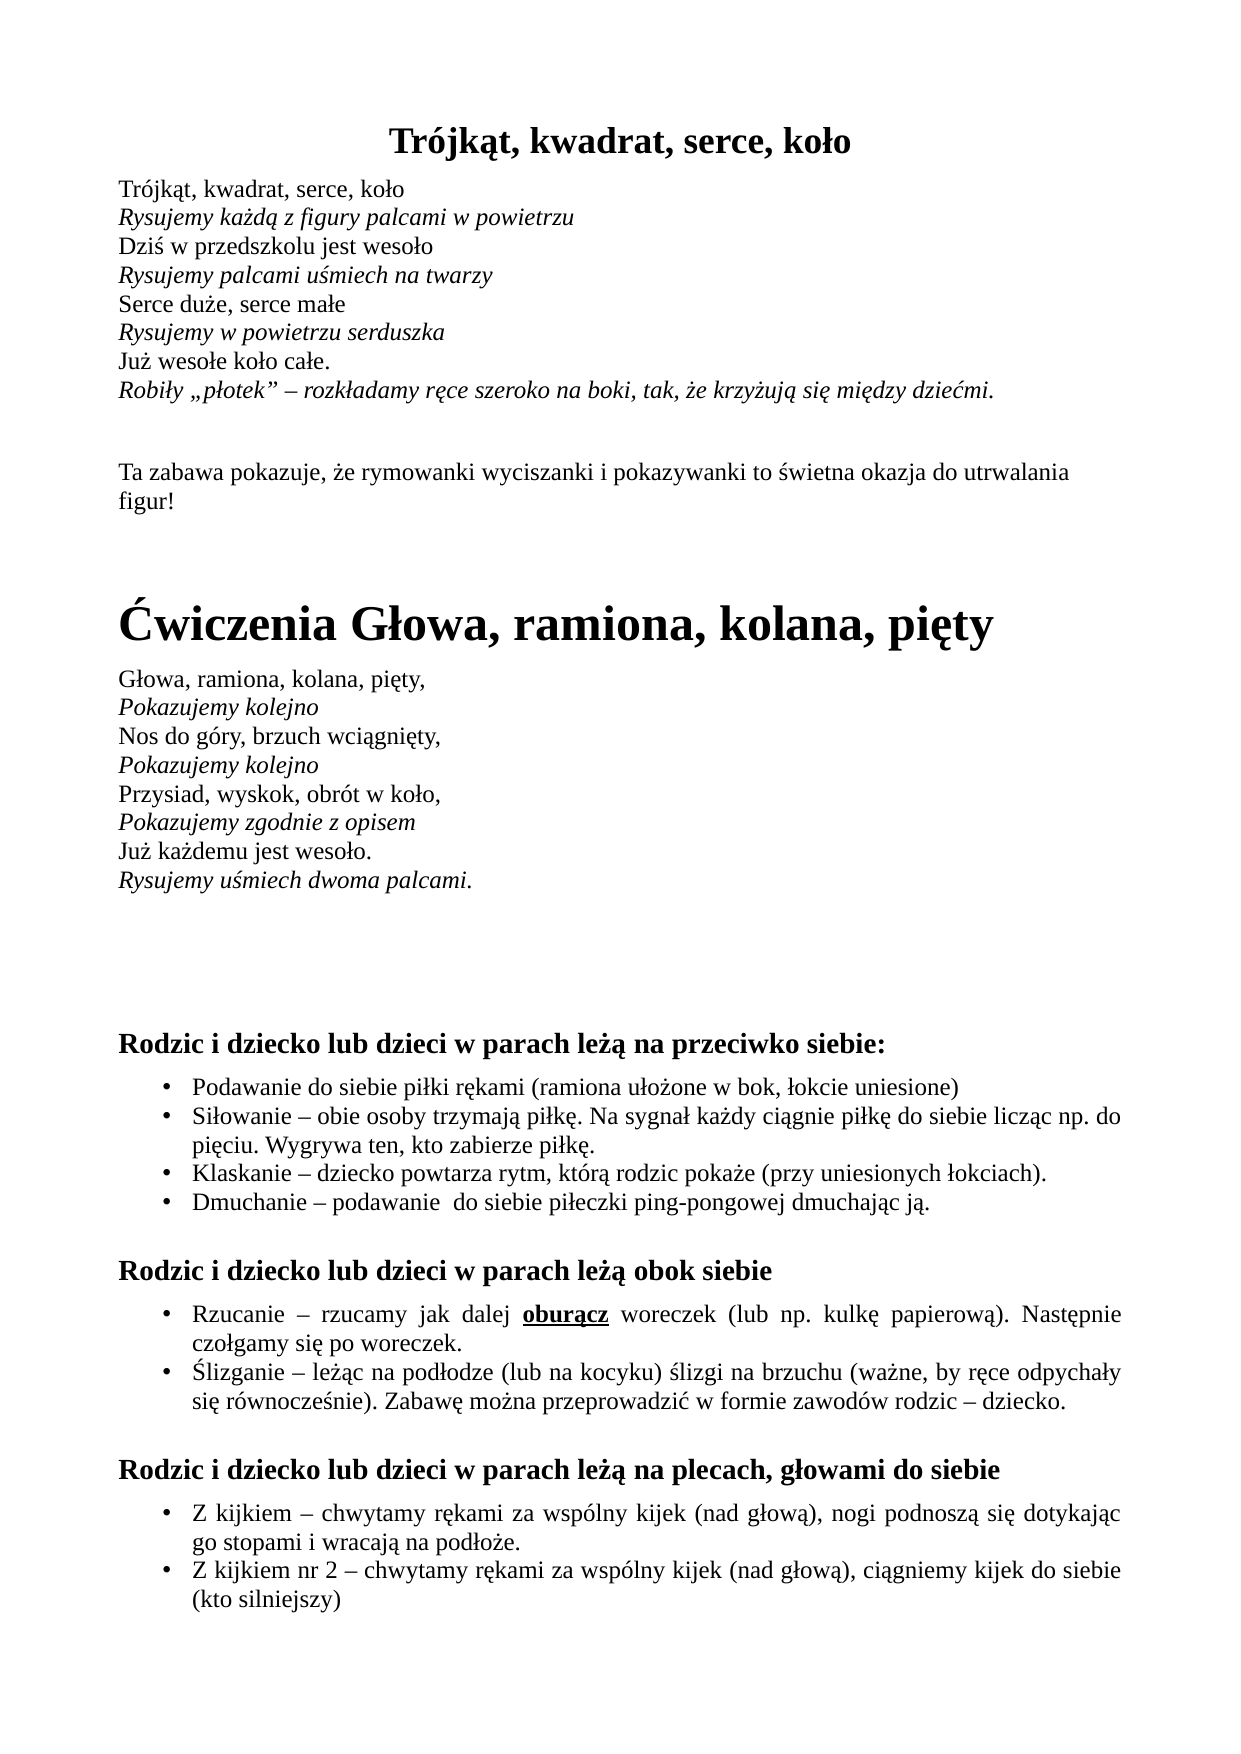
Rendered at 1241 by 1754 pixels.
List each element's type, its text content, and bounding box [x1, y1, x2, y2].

text Trójkąt, kwadrat, serce, koło Rysujemy każdą z figury palcami w powietrzu Dziś w przedszkolu jest wesoło Rysujemy palcami uśmiech na twarzy Serce duże, serce małe Rysujemy w powietrzu serduszka Już wesołe koło całe. Robiły „płotek” – rozkładamy ręce szeroko na boki, tak, że krzyżują się między dziećmi. [118, 174, 1122, 404]
text Ta zabawa pokazuje, że rymowanki wyciszanki i pokazywanki to świetna okazja do utrwalania figur! [118, 457, 1122, 515]
subtitle Ćwiczenia Głowa, ramiona, kolana, pięty [118, 594, 1122, 651]
list Ślizganie – leżąc na podłodze (lub na kocyku) ślizgi na brzuchu (ważne, by ręce odpychały się równocześnie). Zabawę można przeprowadzić w formie zawodów rodzic – dziecko. [162, 1357, 1122, 1414]
subtitle Rodzic i dziecko lub dzieci w parach leżą obok siebie [118, 1253, 1122, 1287]
subtitle Trójkąt, kwadrat, serce, koło [118, 118, 1122, 161]
list Siłowanie – obie osoby trzymają piłkę. Na sygnał każdy ciągnie piłkę do siebie licząc np. do pięciu. Wygrywa ten, kto zabierze piłkę. [162, 1101, 1122, 1158]
list Podawanie do siebie piłki rękami (ramiona ułożone w bok, łokcie uniesione) [162, 1072, 1122, 1101]
list Z kijkiem nr 2 – chwytamy rękami za wspólny kijek (nad głową), ciągniemy kijek do siebie (kto silniejszy) [162, 1556, 1122, 1613]
subtitle Rodzic i dziecko lub dzieci w parach leżą na plecach, głowami do siebie [118, 1452, 1122, 1486]
list Klaskanie – dziecko powtarza rytm, którą rodzic pokaże (przy uniesionych łokciach). [162, 1158, 1122, 1187]
text Głowa, ramiona, kolana, pięty, Pokazujemy kolejno Nos do góry, brzuch wciągnięty, Pokazujemy kolejno Przysiad, wyskok, obrót w koło, Pokazujemy zgodnie z opisem Już każdemu jest wesoło. Rysujemy uśmiech dwoma palcami. [118, 664, 1122, 894]
list Rzucanie – rzucamy jak dalej oburącz woreczek (lub np. kulkę papierową). Następnie czołgamy się po woreczek. [162, 1299, 1122, 1357]
subtitle Rodzic i dziecko lub dzieci w parach leżą na przeciwko siebie: [118, 1026, 1122, 1060]
list Dmuchanie – podawanie do siebie piłeczki ping-pongowej dmuchając ją. [162, 1187, 1122, 1216]
list Z kijkiem – chwytamy rękami za wspólny kijek (nad głową), nogi podnoszą się dotykając go stopami i wracają na podłoże. [162, 1498, 1122, 1556]
